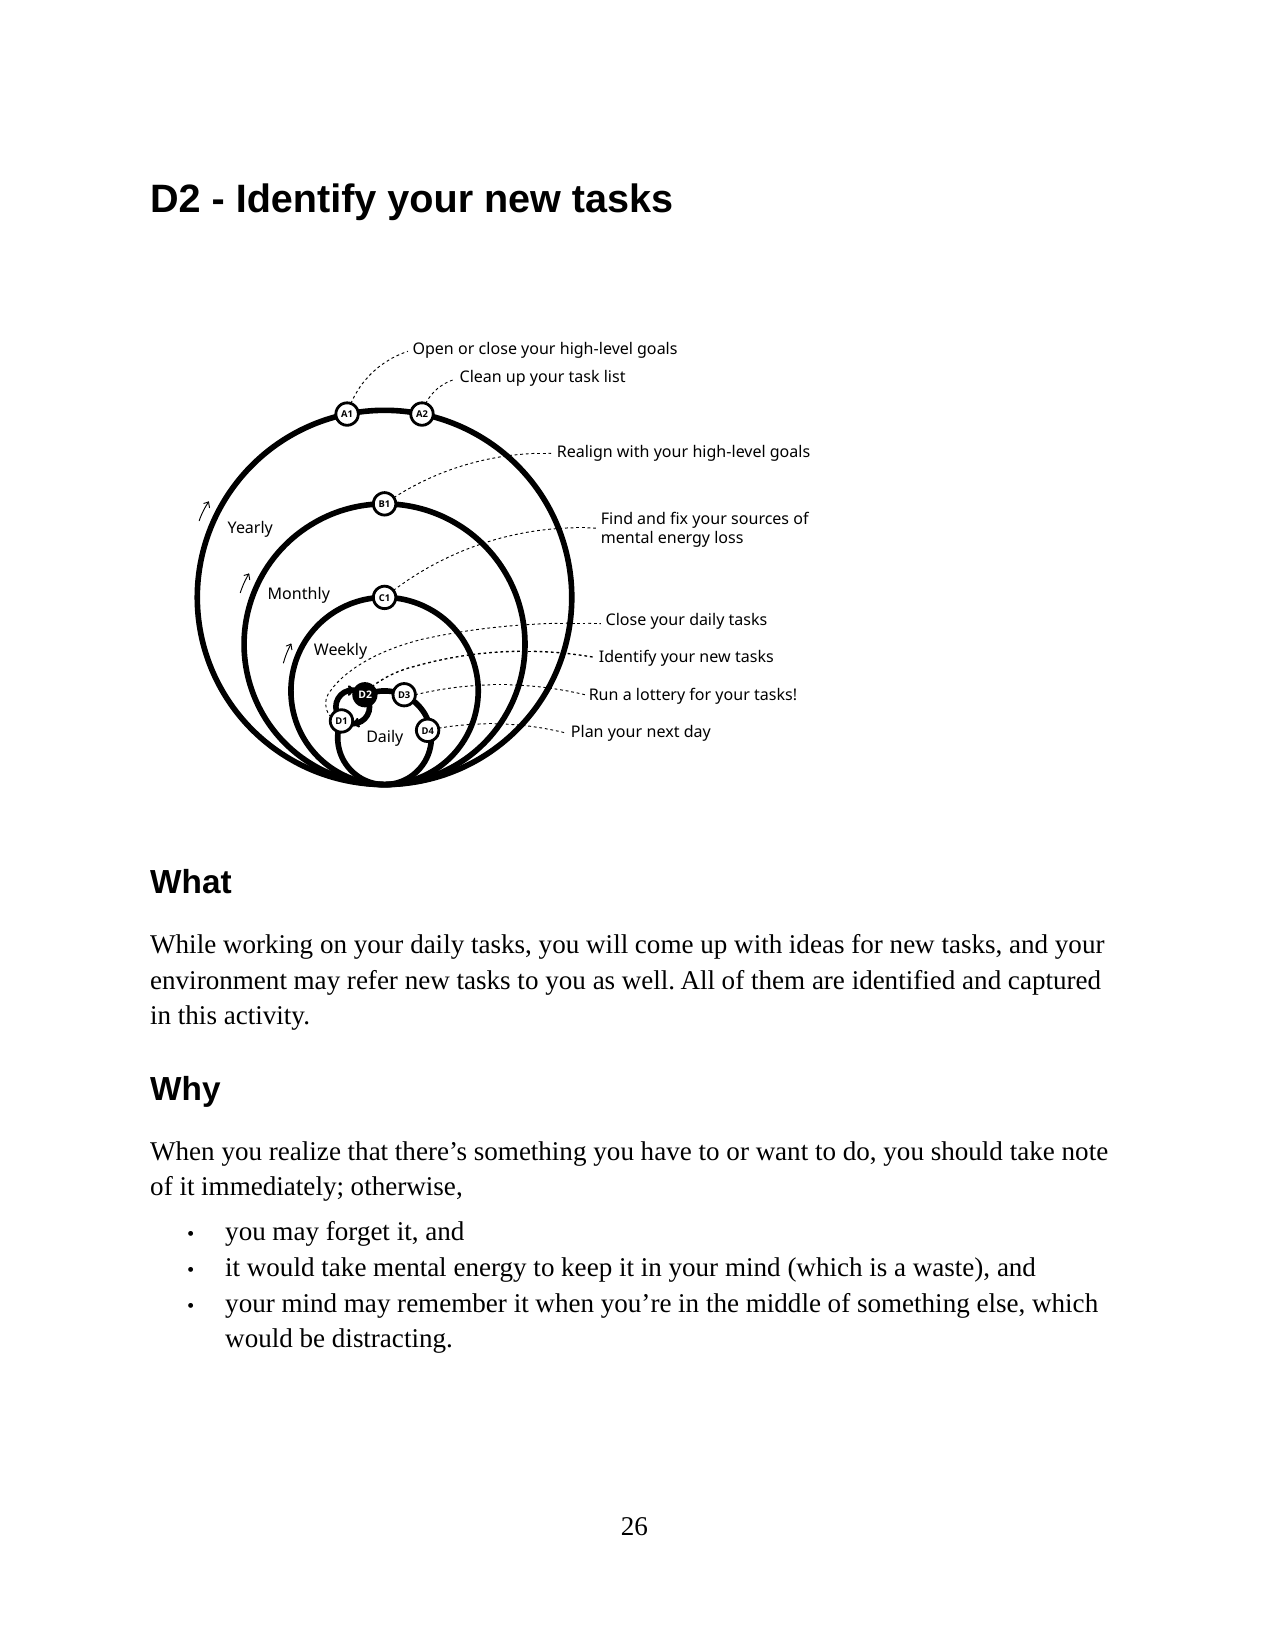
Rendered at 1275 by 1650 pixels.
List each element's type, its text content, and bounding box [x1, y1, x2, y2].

text When you realize that there’s something you have to or want to do, you should take note of it immediately; otherwise, [150, 1135, 1125, 1202]
subtitle Why [150, 1069, 1125, 1108]
subtitle What [150, 862, 1125, 901]
list it would take mental energy to keep it in your mind (which is a waste), and [187, 1251, 1125, 1282]
list you may forget it, and [187, 1215, 1125, 1246]
list your mind may remember it when you’re in the middle of something else, which would be distracting. [187, 1287, 1125, 1353]
text While working on your daily tasks, you will come up with ideas for new tasks, and your environment may refer new tasks to you as well. All of them are identified and captured in this activity. [150, 928, 1125, 1031]
subtitle D2 - Identify your new tasks [150, 175, 1125, 221]
